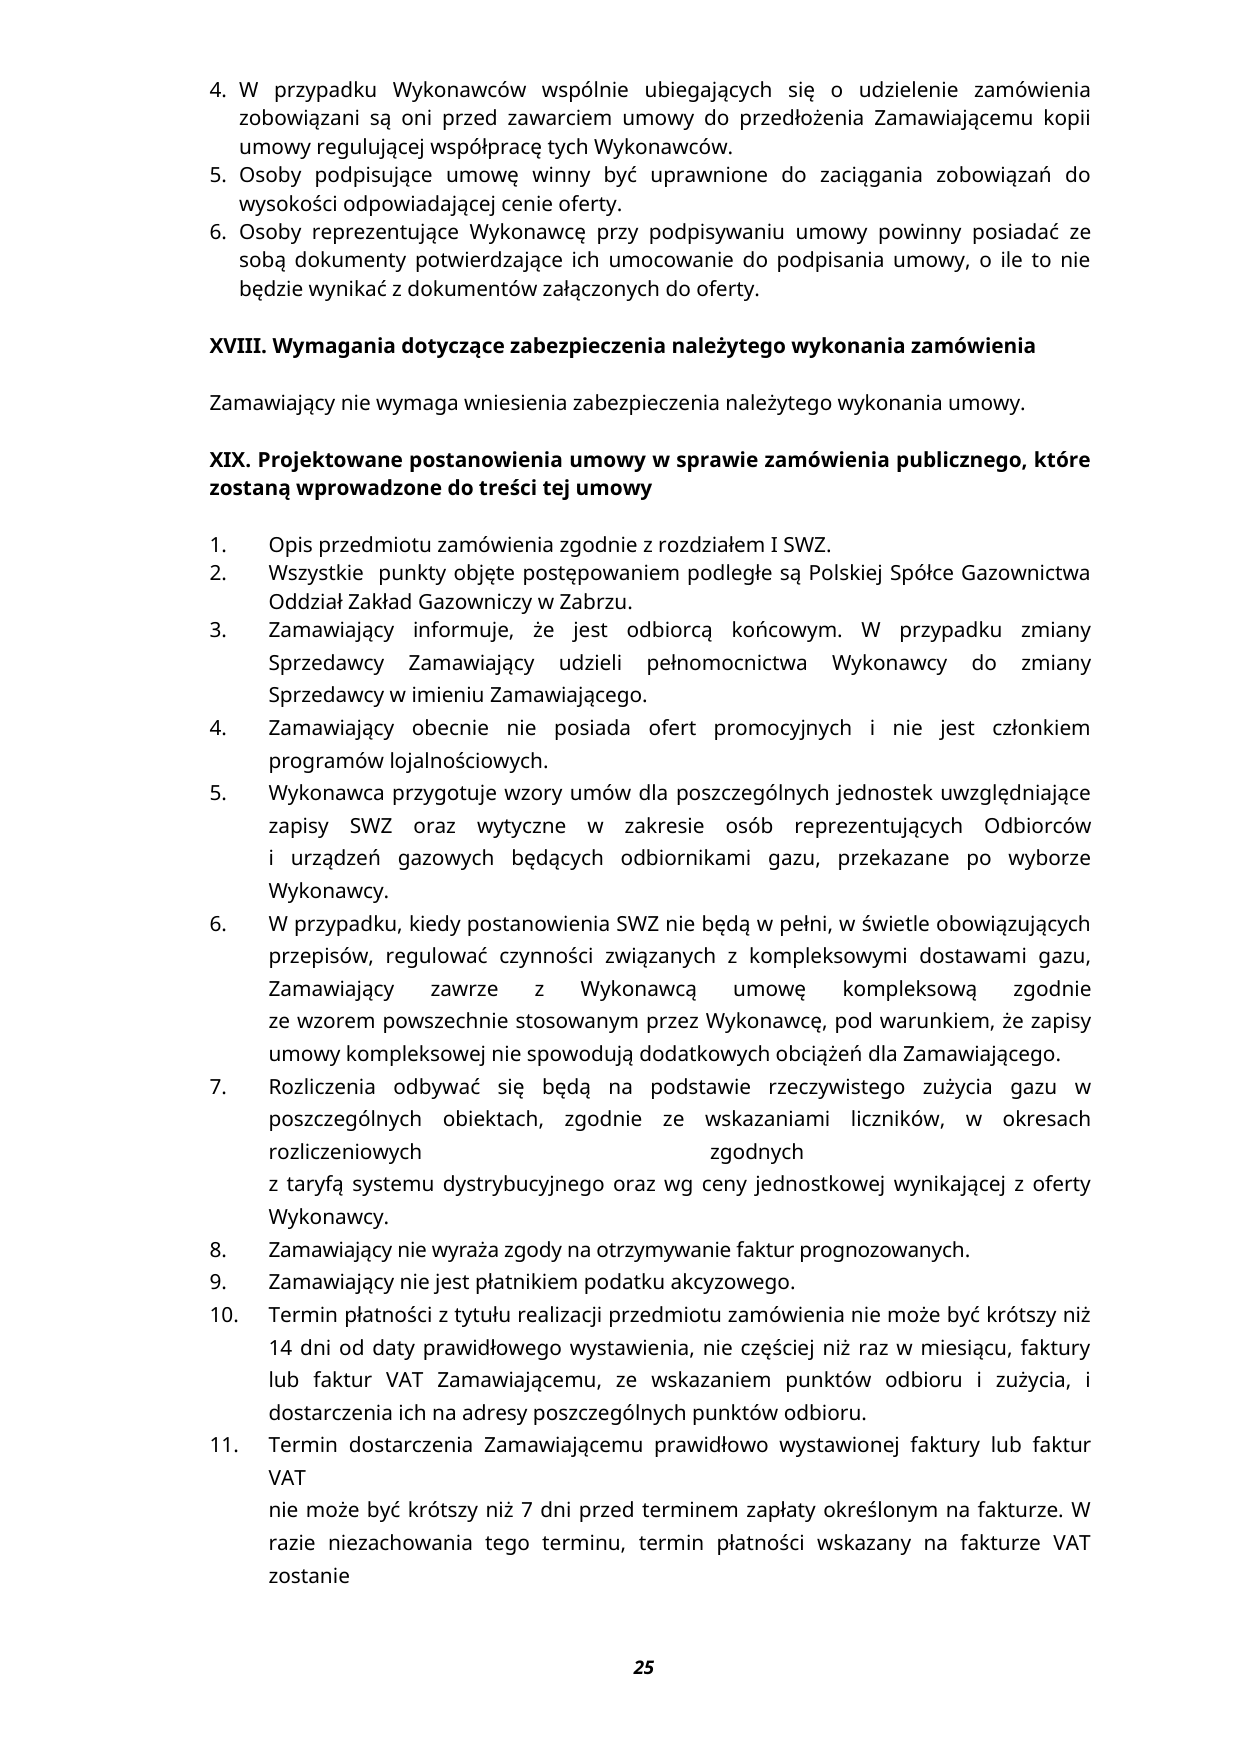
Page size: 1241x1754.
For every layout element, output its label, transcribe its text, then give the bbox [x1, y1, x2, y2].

list Rozliczenia odbywać się będą na podstawie rzeczywistego zużycia gazu w poszczególnych obiektach, zgodnie ze wskazaniami liczników, w okresach rozliczeniowych zgodnych z taryfą systemu dystrybucyjnego oraz wg ceny jednostkowej wynikającej z oferty Wykonawcy. [209, 1072, 1092, 1231]
list Zamawiający obecnie nie posiada ofert promocyjnych i nie jest członkiem programów lojalnościowych. [209, 713, 1092, 774]
list Wszystkie punkty objęte postępowaniem podległe są Polskiej Spółce Gazownictwa Oddział Zakład Gazowniczy w Zabrzu. [209, 558, 1092, 615]
list Osoby reprezentujące Wykonawcę przy podpisywaniu umowy powinny posiadać ze sobą dokumenty potwierdzające ich umocowanie do podpisania umowy, o ile to nie będzie wynikać z dokumentów załączonych do oferty. [209, 217, 1092, 302]
list W przypadku, kiedy postanowienia SWZ nie będą w pełni, w świetle obowiązujących przepisów, regulować czynności związanych z kompleksowymi dostawami gazu, Zamawiający zawrze z Wykonawcą umowę kompleksową zgodnie ze wzorem powszechnie stosowanym przez Wykonawcę, pod warunkiem, że zapisy umowy kompleksowej nie spowodują dodatkowych obciążeń dla Zamawiającego. [209, 909, 1092, 1068]
list Zamawiający nie jest płatnikiem podatku akcyzowego. [209, 1267, 1092, 1296]
list Osoby podpisujące umowę winny być uprawnione do zaciągania zobowiązań do wysokości odpowiadającej cenie oferty. [209, 160, 1092, 217]
list Zamawiający informuje, że jest odbiorcą końcowym. W przypadku zmiany Sprzedawcy Zamawiający udzieli pełnomocnictwa Wykonawcy do zmiany Sprzedawcy w imieniu Zamawiającego. [209, 615, 1092, 709]
list Zamawiający nie wyraża zgody na otrzymywanie faktur prognozowanych. [209, 1235, 1092, 1263]
list Opis przedmiotu zamówienia zgodnie z rozdziałem I SWZ. [209, 530, 1092, 558]
list Termin dostarczenia Zamawiającemu prawidłowo wystawionej faktury lub faktur VAT nie może być krótszy niż 7 dni przed terminem zapłaty określonym na fakturze. W razie niezachowania tego terminu, termin płatności wskazany na fakturze VAT zostanie [209, 1430, 1092, 1589]
list Wykonawca przygotuje wzory umów dla poszczególnych jednostek uwzględniające zapisy SWZ oraz wytyczne w zakresie osób reprezentujących Odbiorców i urządzeń gazowych będących odbiornikami gazu, przekazane po wyborze Wykonawcy. [209, 778, 1092, 904]
list W przypadku Wykonawców wspólnie ubiegających się o udzielenie zamówienia zobowiązani są oni przed zawarciem umowy do przedłożenia Zamawiającemu kopii umowy regulującej współpracę tych Wykonawców. [209, 75, 1092, 160]
subtitle XVIII. Wymagania dotyczące zabezpieczenia należytego wykonania zamówienia [209, 331, 1092, 359]
list Termin płatności z tytułu realizacji przedmiotu zamówienia nie może być krótszy niż 14 dni od daty prawidłowego wystawienia, nie częściej niż raz w miesiącu, faktury lub faktur VAT Zamawiającemu, ze wskazaniem punktów odbioru i zużycia, i dostarczenia ich na adresy poszczególnych punktów odbioru. [209, 1300, 1092, 1426]
text Zamawiający nie wymaga wniesienia zabezpieczenia należytego wykonania umowy. [209, 388, 1092, 416]
subtitle XIX. Projektowane postanowienia umowy w sprawie zamówienia publicznego, które zostaną wprowadzone do treści tej umowy [209, 445, 1092, 502]
